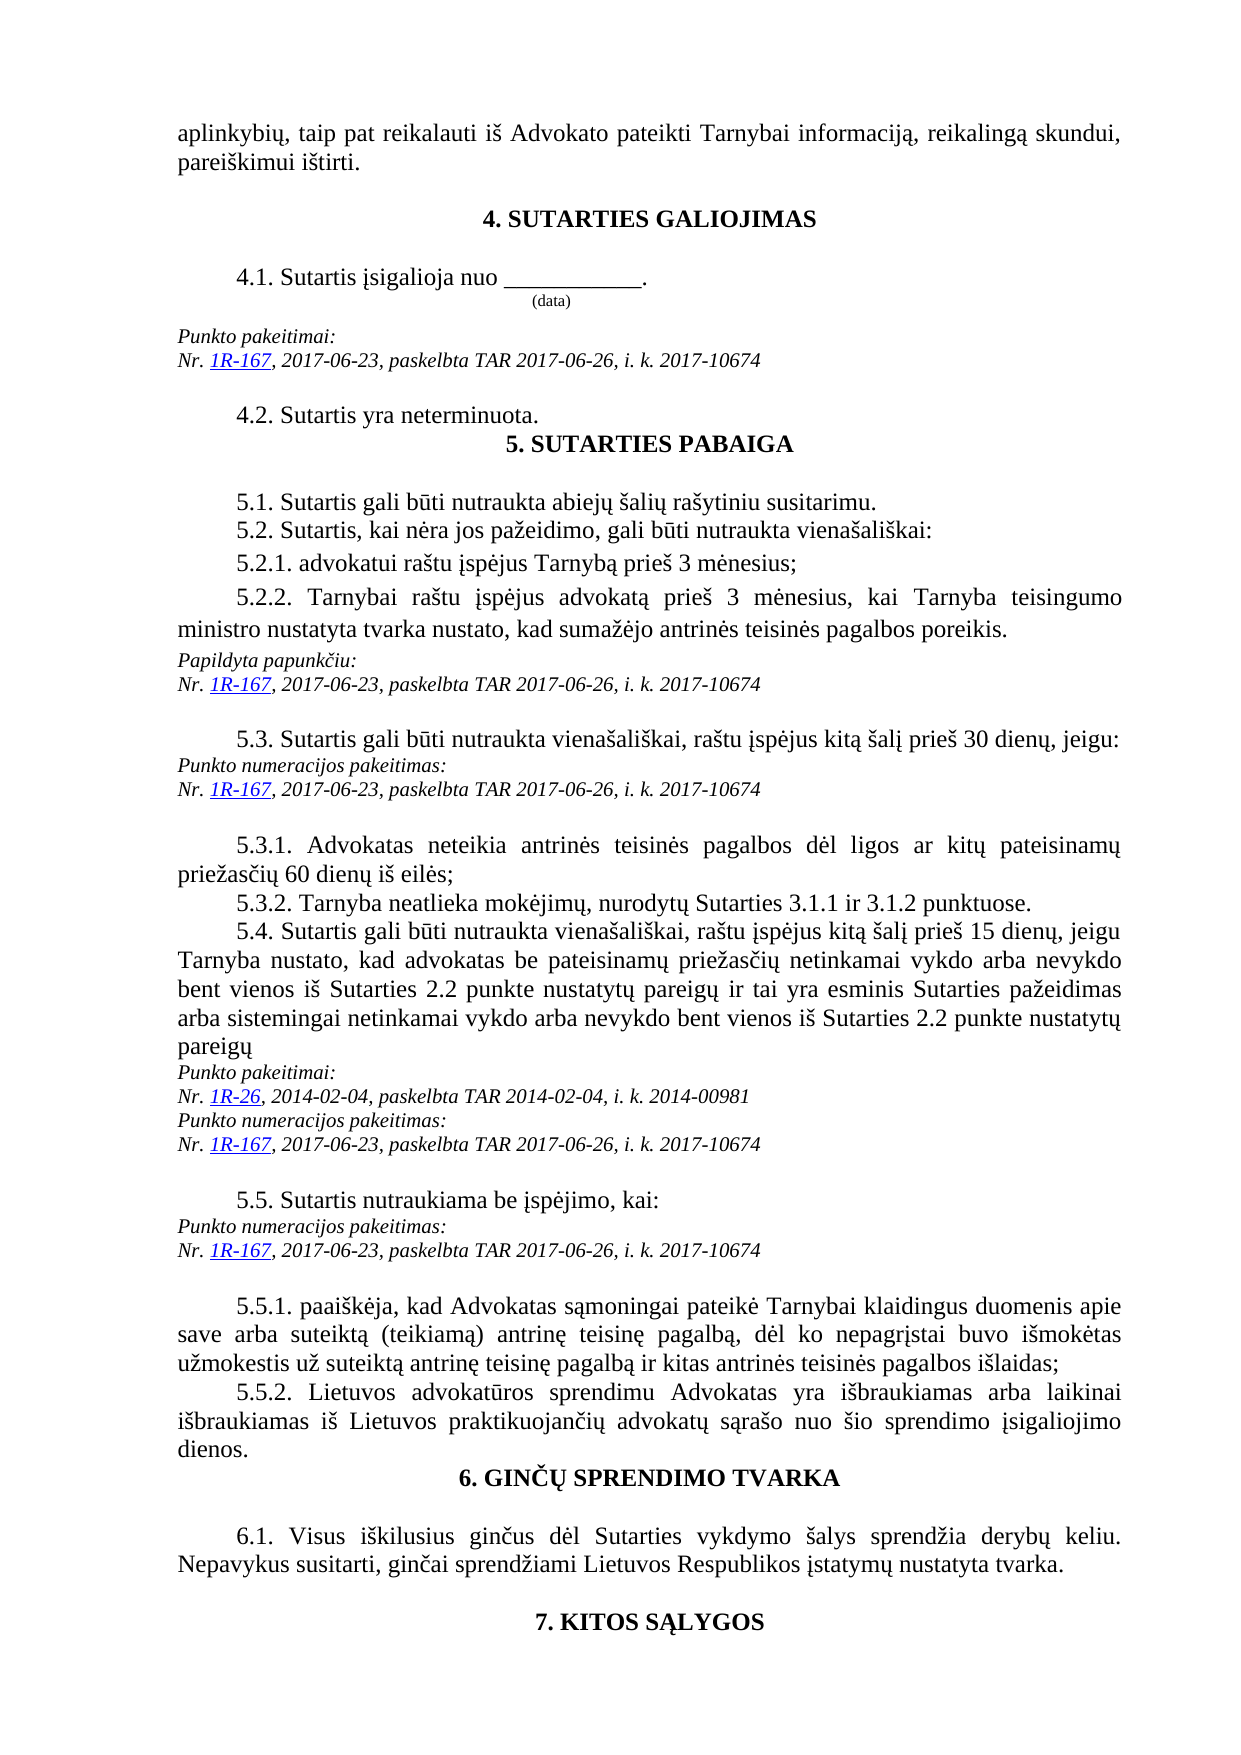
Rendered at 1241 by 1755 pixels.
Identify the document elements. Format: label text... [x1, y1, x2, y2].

text 5. SUTARTIES PABAIGA [177, 429, 1122, 458]
text 5.5.2. Lietuvos advokatūros sprendimu Advokatas yra išbraukiamas arba laikinai išbraukiamas iš Lietuvos praktikuojančių advokatų sąrašo nuo šio sprendimo įsigaliojimo dienos. [177, 1377, 1122, 1463]
text Nr. 1R-26, 2014-02-04, paskelbta TAR 2014-02-04, i. k. 2014-00981 [177, 1084, 1122, 1108]
text Nr. 1R-167, 2017-06-23, paskelbta TAR 2017-06-26, i. k. 2017-10674 [177, 777, 1122, 801]
text 4.1. Sutartis įsigalioja nuo ___________. [177, 262, 1122, 291]
text 5.1. Sutartis gali būti nutraukta abiejų šalių rašytiniu susitarimu. [177, 487, 1122, 516]
text 4.2. Sutartis yra neterminuota. [177, 401, 1122, 429]
text Nr. 1R-167, 2017-06-23, paskelbta TAR 2017-06-26, i. k. 2017-10674 [177, 672, 1122, 696]
text Nr. 1R-167, 2017-06-23, paskelbta TAR 2017-06-26, i. k. 2017-10674 [177, 1132, 1122, 1156]
text 5.5. Sutartis nutraukiama be įspėjimo, kai: [177, 1185, 1122, 1214]
text 5.3.2. Tarnyba neatlieka mokėjimų, nurodytų Sutarties 3.1.1 ir 3.1.2 punktuose. [177, 888, 1122, 916]
text 5.2. Sutartis, kai nėra jos pažeidimo, gali būti nutraukta vienašališkai: [177, 516, 1122, 544]
text Punkto pakeitimai: [177, 324, 1122, 348]
text 7. KITOS SĄLYGOS [177, 1607, 1122, 1636]
text Punkto numeracijos pakeitimas: [177, 753, 1122, 777]
text Nr. 1R-167, 2017-06-23, paskelbta TAR 2017-06-26, i. k. 2017-10674 [177, 348, 1122, 372]
text Papildyta papunkčiu: [177, 648, 1122, 672]
text 5.3.1. Advokatas neteikia antrinės teisinės pagalbos dėl ligos ar kitų pateisinamų priežasčių 60 dienų iš eilės; [177, 830, 1122, 888]
text 5.5.1. paaiškėja, kad Advokatas sąmoningai pateikė Tarnybai klaidingus duomenis apie save arba suteiktą (teikiamą) antrinę teisinę pagalbą, dėl ko nepagrįstai buvo išmokėtas užmokestis už suteiktą antrinę teisinę pagalbą ir kitas antrinės teisinės pagalbos išlaidas; [177, 1291, 1122, 1377]
text 6.1. Visus iškilusius ginčus dėl Sutarties vykdymo šalys sprendžia derybų keliu. Nepavykus susitarti, ginčai sprendžiami Lietuvos Respublikos įstatymų nustatyta tvarka. [177, 1521, 1122, 1578]
text 6. GINČŲ SPRENDIMO TVARKA [177, 1463, 1122, 1492]
text (data) [443, 291, 1122, 319]
text Nr. 1R-167, 2017-06-23, paskelbta TAR 2017-06-26, i. k. 2017-10674 [177, 1238, 1122, 1262]
text Punkto pakeitimai: [177, 1060, 1122, 1084]
text Punkto numeracijos pakeitimas: [177, 1214, 1122, 1238]
text 5.3. Sutartis gali būti nutraukta vienašališkai, raštu įspėjus kitą šalį prieš 30 dienų, jeigu: [177, 724, 1122, 753]
text Punkto numeracijos pakeitimas: [177, 1108, 1122, 1132]
text 5.4. Sutartis gali būti nutraukta vienašališkai, raštu įspėjus kitą šalį prieš 15 dienų, jeigu Tarnyba nustato, kad advokatas be pateisinamų priežasčių netinkamai vykdo arba nevykdo bent vienos iš Sutarties 2.2 punkte nustatytų pareigų ir tai yra esminis Sutarties pažeidimas arba sistemingai netinkamai vykdo arba nevykdo bent vienos iš Sutarties 2.2 punkte nustatytų pareigų [177, 916, 1122, 1060]
text 4. SUTARTIES GALIOJIMAS [177, 204, 1122, 233]
text 5.2.1. advokatui raštu įspėjus Tarnybą prieš 3 mėnesius; [177, 548, 1122, 577]
text aplinkybių, taip pat reikalauti iš Advokato pateikti Tarnybai informaciją, reikalingą skundui, pareiškimui ištirti. [177, 118, 1122, 176]
text 5.2.2. Tarnybai raštu įspėjus advokatą prieš 3 mėnesius, kai Tarnyba teisingumo ministro nustatyta tvarka nustato, kad sumažėjo antrinės teisinės pagalbos poreikis. [177, 582, 1122, 643]
